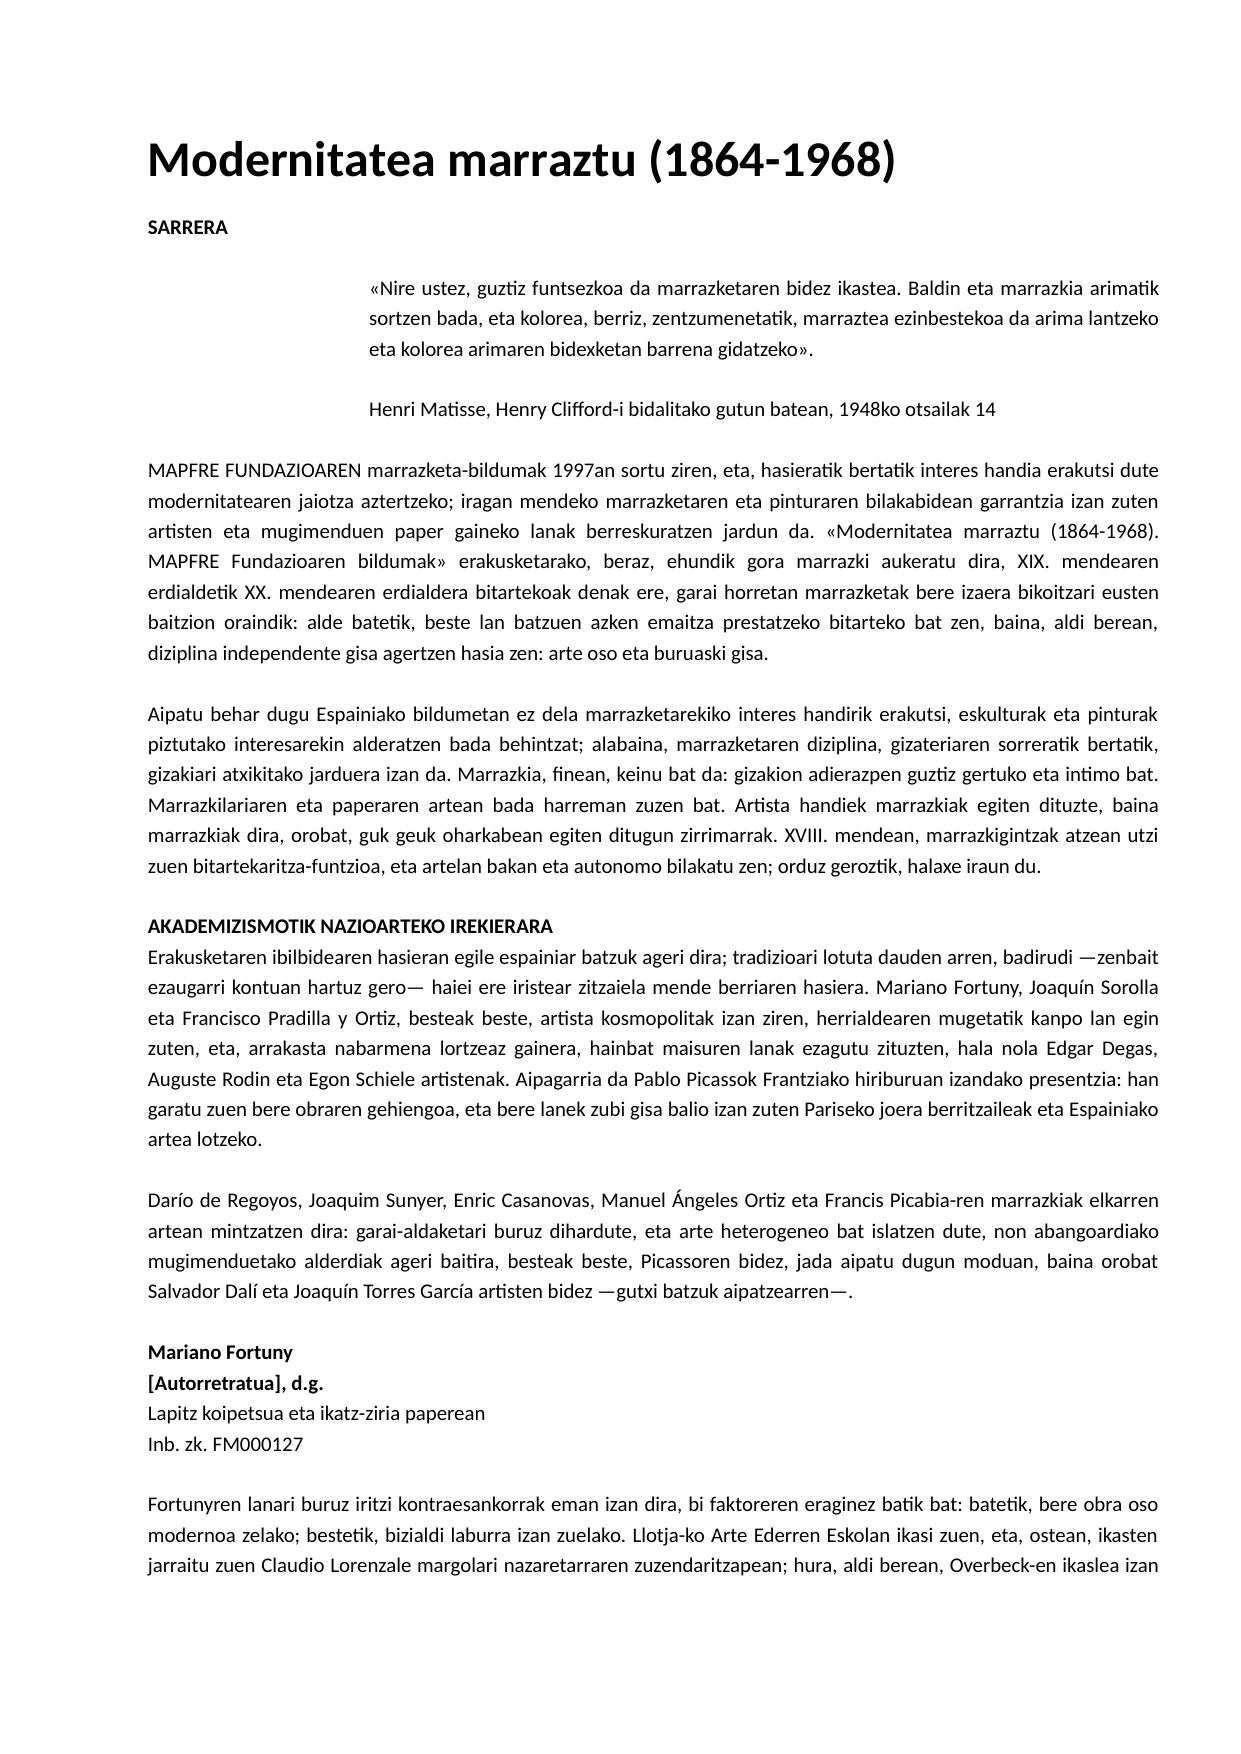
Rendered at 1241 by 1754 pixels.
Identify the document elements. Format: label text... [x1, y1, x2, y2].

text Fortunyren lanari buruz iritzi kontraesankorrak eman izan dira, bi faktoreren eraginez batik bat: batetik, bere obra oso modernoa zelako; bestetik, bizialdi laburra izan zuelako. Llotja-ko Arte Ederren Eskolan ikasi zuen, eta, ostean, ikasten jarraitu zuen Claudio Lorenzale margolari nazaretarraren zuzendaritzapean; hura, aldi berean, Overbeck-en ikaslea izan [148, 1492, 1161, 1578]
text AKADEMIZISMOTIK NAZIOARTEKO IREKIERARA [148, 914, 1161, 939]
text «Nire ustez, guztiz funtsezkoa da marrazketaren bidez ikastea. Baldin eta marrazkia arimatik sortzen bada, eta kolorea, berriz, zentzumenetatik, marraztea ezinbestekoa da arima lantzeko eta kolorea arimaren bidexketan barrena gidatzeko». [369, 275, 1161, 361]
text MAPFRE FUNDAZIOAREN marrazketa-bildumak 1997an sortu ziren, eta, hasieratik bertatik interes handia erakutsi dute modernitatearen jaiotza aztertzeko; iragan mendeko marrazketaren eta pinturaren bilakabidean garrantzia izan zuten artisten eta mugimenduen paper gaineko lanak berreskuratzen jardun da. «Modernitatea marraztu (1864-1968). MAPFRE Fundazioaren bildumak» erakusketarako, beraz, ehundik gora marrazki aukeratu dira, XIX. mendearen erdialdetik XX. mendearen erdialdera bitartekoak denak ere, garai horretan marrazketak bere izaera bikoitzari eusten baitzion oraindik: alde batetik, beste lan batzuen azken emaitza prestatzeko bitarteko bat zen, baina, aldi berean, diziplina independente gisa agertzen hasia zen: arte oso eta buruaski gisa. [148, 457, 1161, 665]
text Lapitz koipetsua eta ikatz-ziria paperean [148, 1400, 1161, 1426]
text [Autorretratua], d.g. [148, 1370, 1161, 1395]
text Henri Matisse, Henry Clifford-i bidalitako gutun batean, 1948ko otsailak 14 [369, 397, 1161, 422]
text Darío de Regoyos, Joaquim Sunyer, Enric Casanovas, Manuel Ángeles Ortiz eta Francis Picabia-ren marrazkiak elkarren artean mintzatzen dira: garai-aldaketari buruz dihardute, eta arte heterogeneo bat islatzen dute, non abangoardiako mugimenduetako alderdiak ageri baitira, besteak beste, Picassoren bidez, jada aipatu dugun moduan, baina orobat Salvador Dalí eta Joaquín Torres García artisten bidez —gutxi batzuk aipatzearren—. [148, 1187, 1161, 1304]
text Mariano Fortuny [148, 1339, 1161, 1365]
text SARRERA [148, 214, 1161, 239]
text Inb. zk. FM000127 [148, 1431, 1161, 1456]
text Aipatu behar dugu Espainiako bildumetan ez dela marrazketarekiko interes handirik erakutsi, eskulturak eta pinturak piztutako interesarekin alderatzen bada behintzat; alabaina, marrazketaren diziplina, gizateriaren sorreratik bertatik, gizakiari atxikitako jarduera izan da. Marrazkia, finean, keinu bat da: gizakion adierazpen guztiz gertuko eta intimo bat. Marrazkilariaren eta paperaren artean bada harreman zuzen bat. Artista handiek marrazkiak egiten dituzte, baina marrazkiak dira, orobat, guk geuk oharkabean egiten ditugun zirrimarrak. XVIII. mendean, marrazkigintzak atzean utzi zuen bitartekaritza-funtzioa, eta artelan bakan eta autonomo bilakatu zen; orduz geroztik, halaxe iraun du. [148, 701, 1161, 878]
subtitle Modernitatea marraztu (1864-1968) [148, 128, 1161, 189]
text Erakusketaren ibilbidearen hasieran egile espainiar batzuk ageri dira; tradizioari lotuta dauden arren, badirudi —zenbait ezaugarri kontuan hartuz gero— haiei ere iristear zitzaiela mende berriaren hasiera. Mariano Fortuny, Joaquín Sorolla eta Francisco Pradilla y Ortiz, besteak beste, artista kosmopolitak izan ziren, herrialdearen mugetatik kanpo lan egin zuten, eta, arrakasta nabarmena lortzeaz gainera, hainbat maisuren lanak ezagutu zituzten, hala nola Edgar Degas, Auguste Rodin eta Egon Schiele artistenak. Aipagarria da Pablo Picassok Frantziako hiriburuan izandako presentzia: han garatu zuen bere obraren gehiengoa, eta bere lanek zubi gisa balio izan zuten Pariseko joera berritzaileak eta Espainiako artea lotzeko. [148, 944, 1161, 1152]
